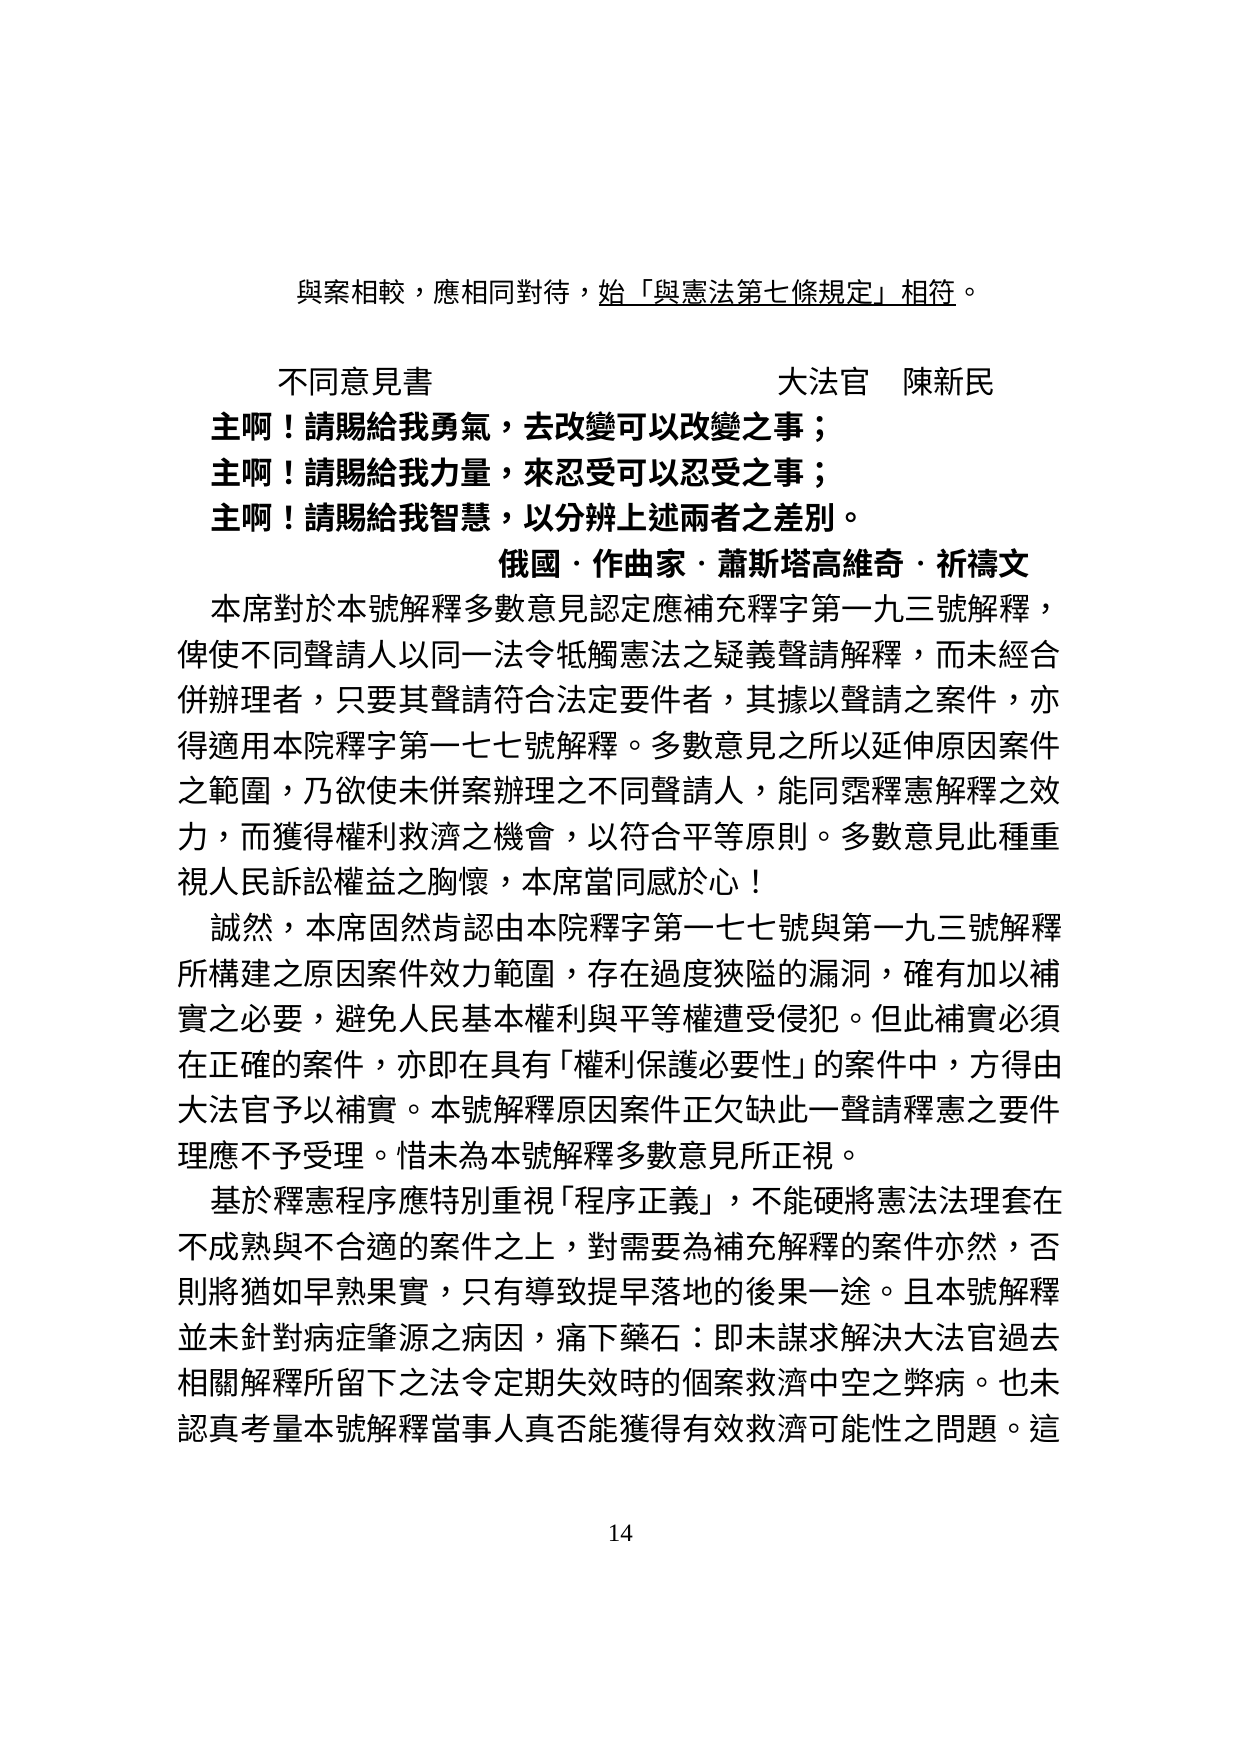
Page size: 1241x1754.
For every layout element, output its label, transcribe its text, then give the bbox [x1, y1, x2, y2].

text 俄國‧作曲家‧蕭斯塔高維奇‧祈禱文 [210, 539, 1030, 584]
text 不同意見書 大法官 陳新民 [277, 357, 996, 402]
text 主啊！請賜給我力量，來忍受可以忍受之事； [210, 448, 1030, 493]
text 基於釋憲程序應特別重視「程序正義」，不能硬將憲法法理套在不成熟與不合適的案件之上，對需要為補充解釋的案件亦然，否則將猶如早熟果實，只有導致提早落地的後果一途。且本號解釋並未針對病症肇源之病因，痛下藥石：即未謀求解決大法官過去相關解釋所留下之法令定期失效時的個案救濟中空之弊病。也未認真考量本號解釋當事人真否能獲得有效救濟可能性之問題。這 [177, 1176, 1063, 1449]
text 誠然，本席固然肯認由本院釋字第一七七號與第一九三號解釋所構建之原因案件效力範圍，存在過度狹隘的漏洞，確有加以補實之必要，避免人民基本權利與平等權遭受侵犯。但此補實必須在正確的案件，亦即在具有「權利保護必要性」的案件中，方得由大法官予以補實。本號解釋原因案件正欠缺此一聲請釋憲之要件，理應不予受理。惜未為本號解釋多數意見所正視。 [177, 903, 1063, 1176]
text 與案相較，應相同對待，始「與憲法第七條規定」相符。 [210, 266, 1063, 311]
text 本席對於本號解釋多數意見認定應補充釋字第一九三號解釋，俾使不同聲請人以同一法令牴觸憲法之疑義聲請解釋，而未經合併辦理者，只要其聲請符合法定要件者，其據以聲請之案件，亦得適用本院釋字第一七七號解釋。多數意見之所以延伸原因案件之範圍，乃欲使未併案辦理之不同聲請人，能同霑釋憲解釋之效力，而獲得權利救濟之機會，以符合平等原則。多數意見此種重視人民訴訟權益之胸懷，本席當同感於心！ [177, 584, 1063, 903]
text 主啊！請賜給我智慧，以分辨上述兩者之差別。 [210, 493, 1030, 539]
text 主啊！請賜給我勇氣，去改變可以改變之事； [210, 402, 1030, 448]
